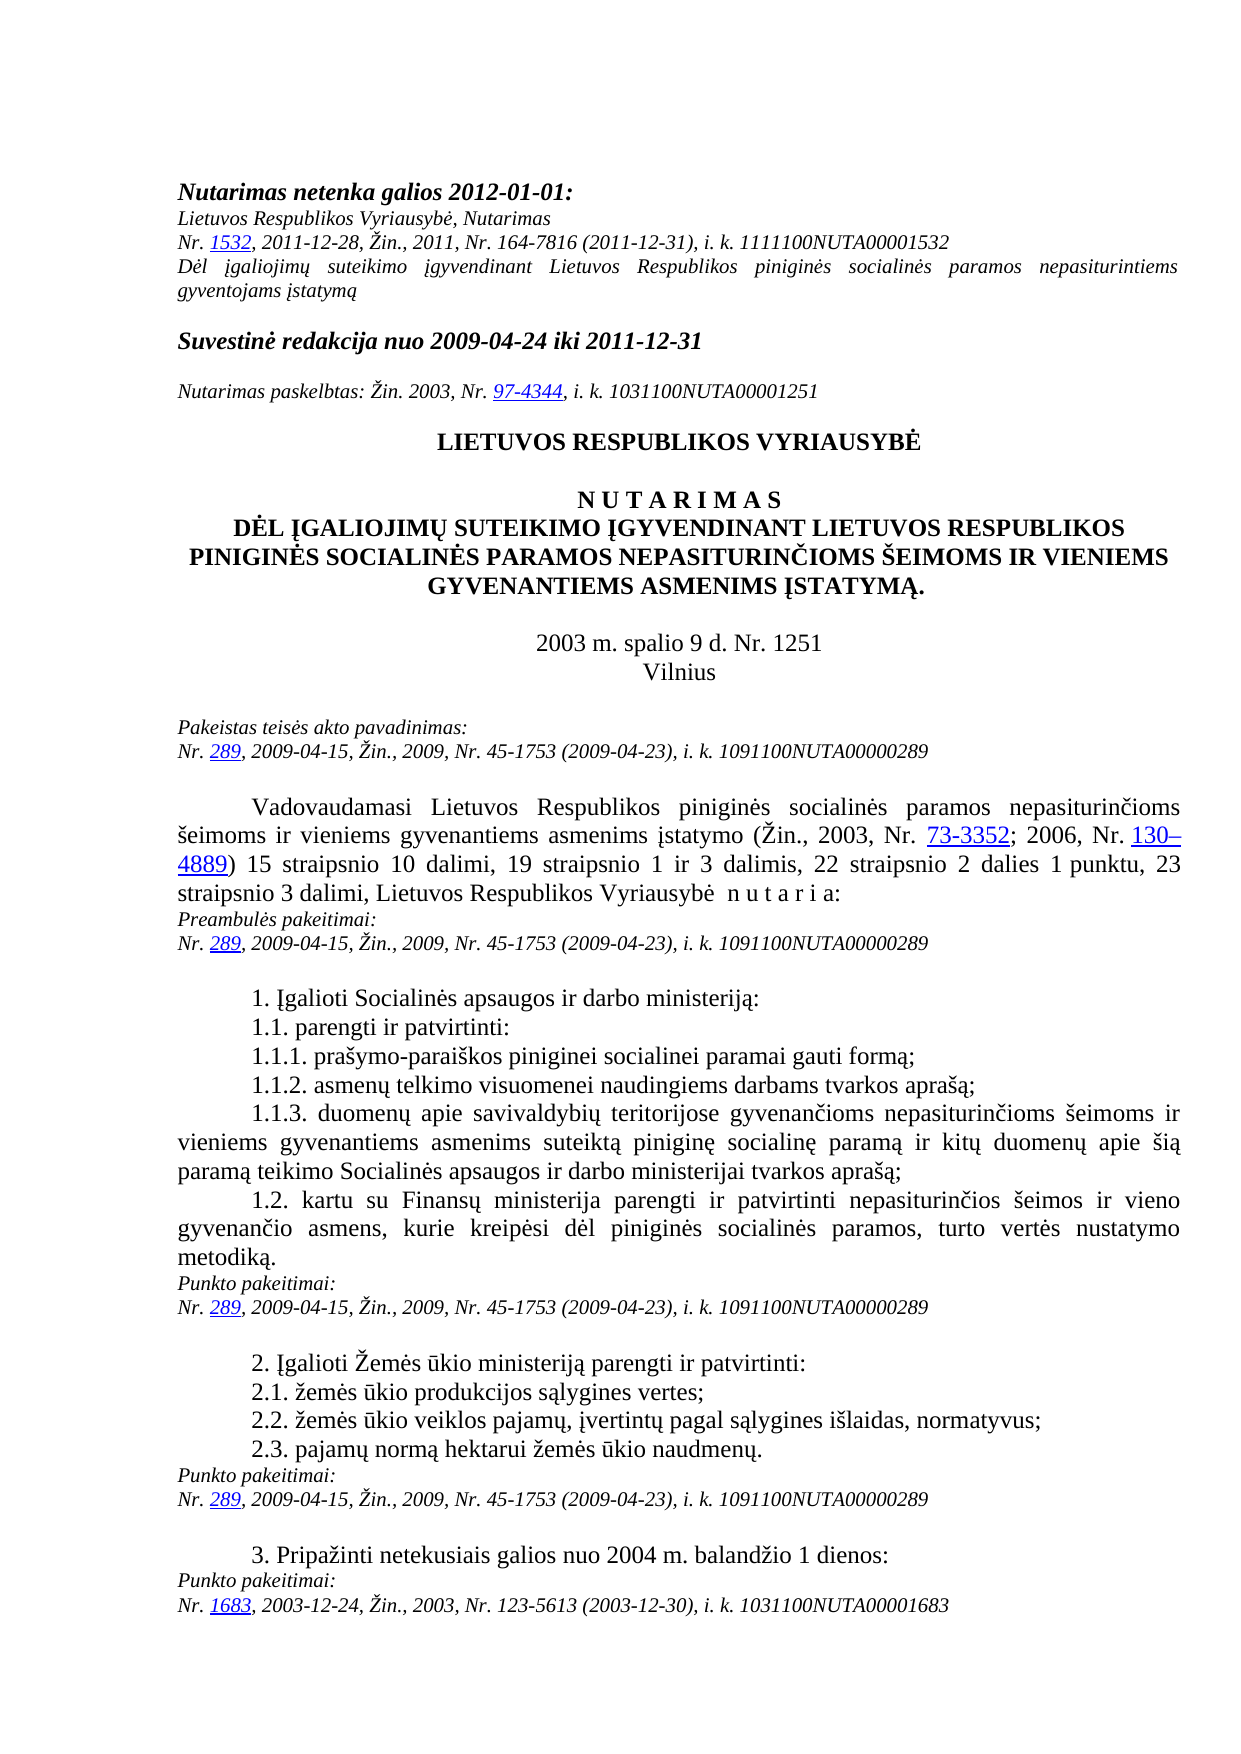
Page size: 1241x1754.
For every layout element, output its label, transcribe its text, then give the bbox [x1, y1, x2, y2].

text Suvestinė redakcija nuo 2009-04-24 iki 2011-12-31 [177, 326, 1181, 355]
text Nr. 289, 2009-04-15, Žin., 2009, Nr. 45-1753 (2009-04-23), i. k. 1091100NUTA00000289 [177, 739, 1181, 763]
text Nr. 1683, 2003-12-24, Žin., 2003, Nr. 123-5613 (2003-12-30), i. k. 1031100NUTA00001683 [177, 1592, 1181, 1617]
text 1. Įgalioti Socialinės apsaugos ir darbo ministeriją: [177, 983, 1181, 1012]
text Nr. 289, 2009-04-15, Žin., 2009, Nr. 45-1753 (2009-04-23), i. k. 1091100NUTA00000289 [177, 1487, 1181, 1511]
text Nr. 289, 2009-04-15, Žin., 2009, Nr. 45-1753 (2009-04-23), i. k. 1091100NUTA00000289 [177, 931, 1181, 955]
text Nutarimas netenka galios 2012-01-01: [177, 177, 1181, 206]
text Punkto pakeitimai: [177, 1463, 1181, 1487]
text 1.1. parengti ir patvirtinti: [177, 1012, 1181, 1041]
text 2.3. pajamų normą hektarui žemės ūkio naudmenų. [177, 1434, 1181, 1463]
text Lietuvos Respublikos Vyriausybė, Nutarimas [177, 206, 1181, 230]
text Dėl įgaliojimų suteikimo įgyvendinant Lietuvos Respublikos piniginės socialinės paramos nepasiturintiems gyventojams įstatymą [177, 254, 1181, 302]
text Vilnius [177, 657, 1181, 686]
text Punkto pakeitimai: [177, 1568, 1181, 1592]
text Vadovaudamasi Lietuvos Respublikos piniginės socialinės paramos nepasiturinčioms šeimoms ir vieniems gyvenantiems asmenims įstatymo (Žin., 2003, Nr. 73-3352; 2006, Nr. 130–4889) 15 straipsnio 10 dalimi, 19 straipsnio 1 ir 3 dalimis, 22 straipsnio 2 dalies 1 punktu, 23 straipsnio 3 dalimi, Lietuvos Respublikos Vyriausybė nutaria: [177, 792, 1181, 907]
text LIETUVOS RESPUBLIKOS VYRIAUSYBĖ [177, 427, 1181, 456]
text 1.1.2. asmenų telkimo visuomenei naudingiems darbams tvarkos aprašą; [177, 1070, 1181, 1098]
text 2.2. žemės ūkio veiklos pajamų, įvertintų pagal sąlygines išlaidas, normatyvus; [177, 1405, 1181, 1434]
text 1.1.3. duomenų apie savivaldybių teritorijose gyvenančioms nepasiturinčioms šeimoms ir vieniems gyvenantiems asmenims suteiktą piniginę socialinę paramą ir kitų duomenų apie šią paramą teikimo Socialinės apsaugos ir darbo ministerijai tvarkos aprašą; [177, 1098, 1181, 1185]
text DĖL ĮGALIOJIMŲ SUTEIKIMO ĮGYVENDINANT LIETUVOS RESPUBLIKOS PINIGINĖS SOCIALINĖS PARAMOS NEPASITURINČIOMS ŠEIMOMS IR VIENIEMS GYVENANTIEMS ASMENIMS ĮSTATYMĄ. [177, 513, 1181, 600]
text 1.1.1. prašymo-paraiškos piniginei socialinei paramai gauti formą; [177, 1041, 1181, 1070]
text 2003 m. spalio 9 d. Nr. 1251 [177, 628, 1181, 657]
text 3. Pripažinti netekusiais galios nuo 2004 m. balandžio 1 dienos: [177, 1540, 1181, 1568]
text 1.2. kartu su Finansų ministerija parengti ir patvirtinti nepasiturinčios šeimos ir vieno gyvenančio asmens, kurie kreipėsi dėl piniginės socialinės paramos, turto vertės nustatymo metodiką. [177, 1185, 1181, 1271]
text Preambulės pakeitimai: [177, 907, 1181, 931]
text 2.1. žemės ūkio produkcijos sąlygines vertes; [177, 1377, 1181, 1405]
text Nutarimas paskelbtas: Žin. 2003, Nr. 97-4344, i. k. 1031100NUTA00001251 [177, 379, 1181, 403]
text Nr. 1532, 2011-12-28, Žin., 2011, Nr. 164-7816 (2011-12-31), i. k. 1111100NUTA00001532 [177, 230, 1181, 254]
text 2. Įgalioti Žemės ūkio ministeriją parengti ir patvirtinti: [177, 1348, 1181, 1377]
text N U T A R I M A S [177, 485, 1181, 513]
text Punkto pakeitimai: [177, 1271, 1181, 1295]
text Nr. 289, 2009-04-15, Žin., 2009, Nr. 45-1753 (2009-04-23), i. k. 1091100NUTA00000289 [177, 1295, 1181, 1319]
text Pakeistas teisės akto pavadinimas: [177, 715, 1181, 739]
